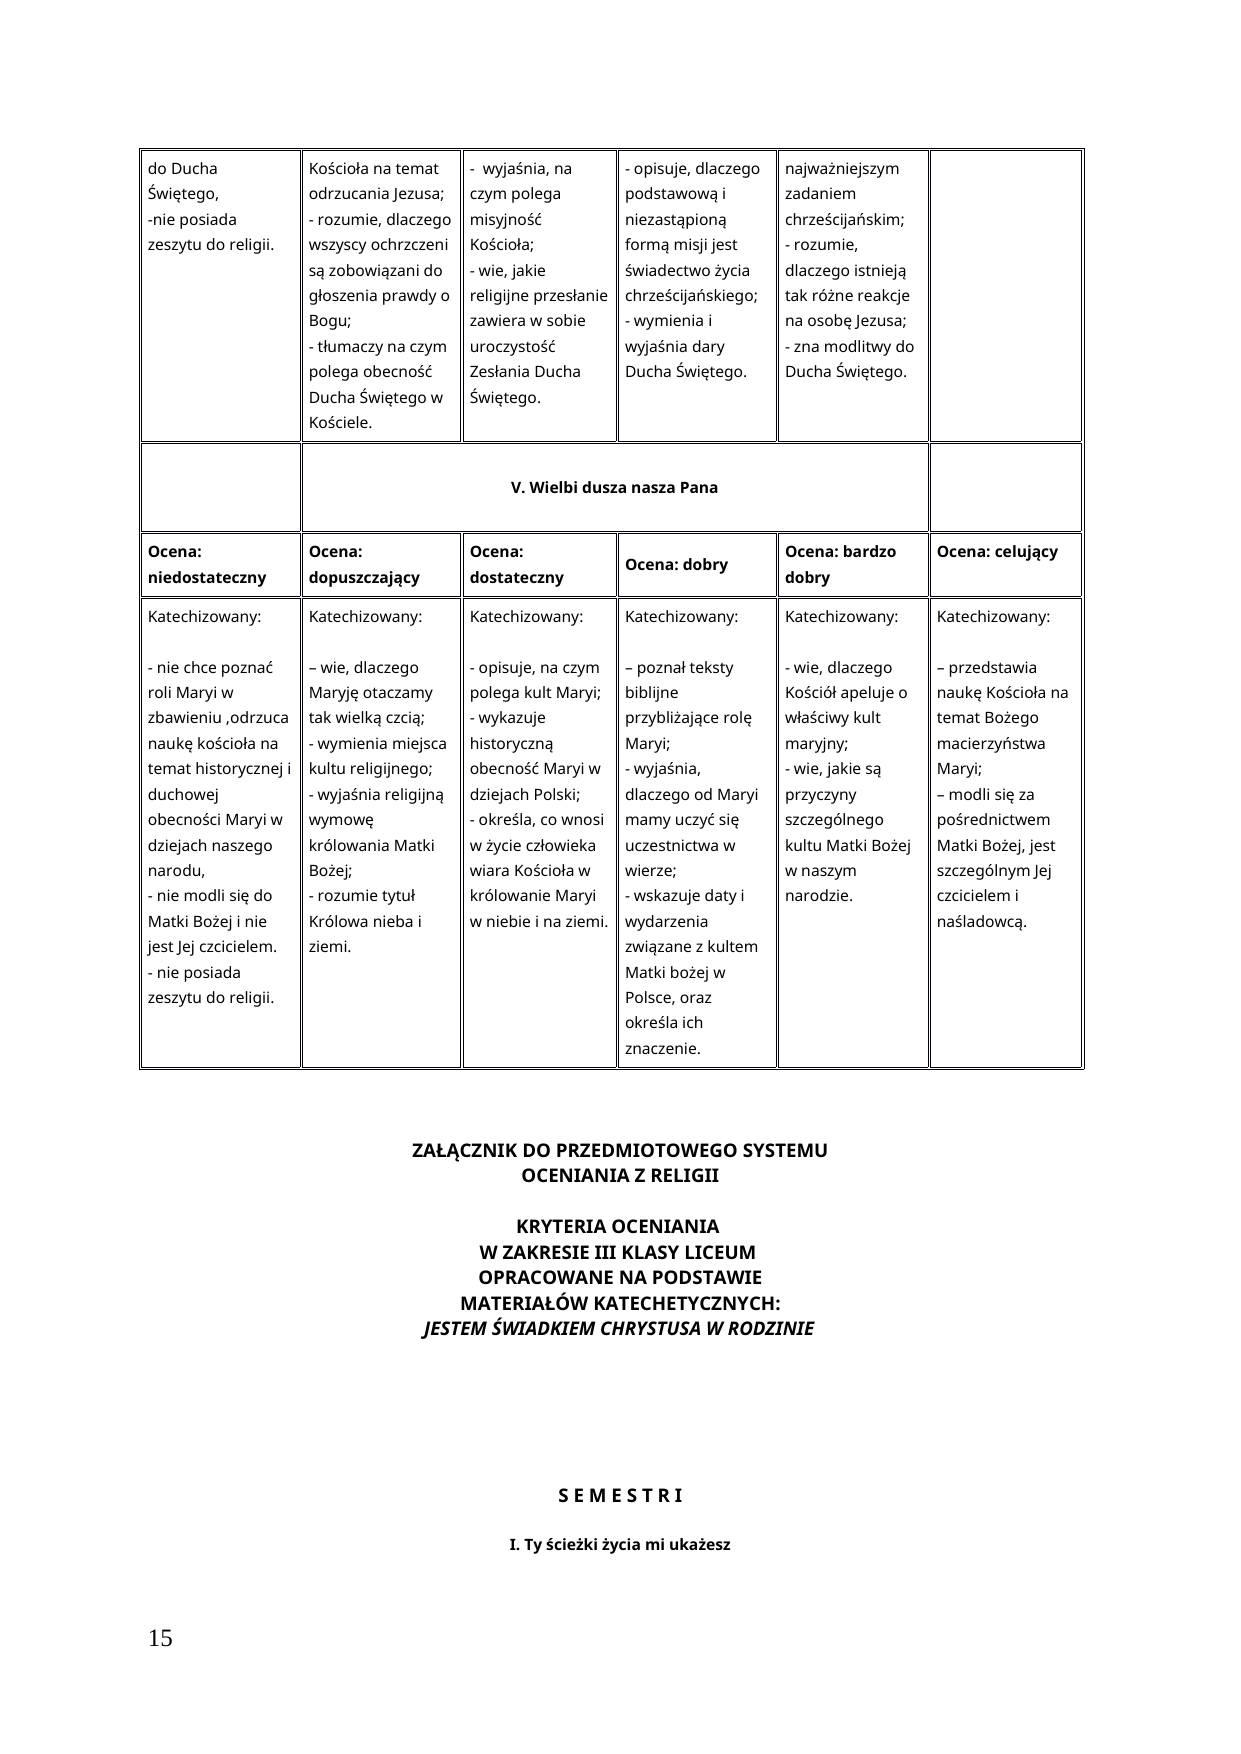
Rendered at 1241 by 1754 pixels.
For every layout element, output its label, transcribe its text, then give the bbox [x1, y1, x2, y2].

table_cell Ocena: niedostateczny [142, 534, 300, 596]
table_cell Kościoła na temat odrzucania Jezusa; - rozumie, dlaczego wszyscy ochrzczeni są zobowiązani do głoszenia prawdy o Bogu; - tłumaczy na czym polega obecność Ducha Świętego w Kościele. [303, 151, 460, 441]
text S E M E S T R I I. Ty ścieżki życia mi ukażesz [148, 1380, 1093, 1583]
table_cell najważniejszym zadaniem chrześcijańskim; - rozumie, dlaczego istnieją tak różne reakcje na osobę Jezusa; - zna modlitwy do Ducha Świętego. [779, 151, 928, 441]
text ZAŁĄCZNIK DO PRZEDMIOTOWEGO SYSTEMU OCENIANIA Z RELIGII KRYTERIA OCENIANIA W ZAKRESIE III KLASY LICEUM OPRACOWANE NA PODSTAWIE MATERIAŁÓW KATECHETYCZNYCH: JESTEM ŚWIADKIEM CHRYSTUSA W RODZINIE [148, 1137, 1093, 1370]
table_cell [931, 151, 1081, 441]
table_cell Ocena: dopuszczający [303, 534, 460, 596]
table_cell V. Wielbi dusza nasza Pana [303, 444, 928, 531]
table_cell Katechizowany: – wie, dlaczego Maryję otaczamy tak wielką czcią; - wymienia miejsca kultu religijnego; - wyjaśnia religijną wymowę królowania Matki Bożej; - rozumie tytuł Królowa nieba i ziemi. [303, 599, 460, 1067]
table_cell [931, 444, 1081, 531]
table_cell Katechizowany: – poznał teksty biblijne przybliżające rolę Maryi; - wyjaśnia, dlaczego od Maryi mamy uczyć się uczestnictwa w wierze; - wskazuje daty i wydarzenia związane z kultem Matki bożej w Polsce, oraz określa ich znaczenie. [619, 599, 776, 1067]
table_cell Ocena: dobry [619, 534, 776, 596]
table_cell - wyjaśnia, na czym polega misyjność Kościoła; - wie, jakie religijne przesłanie zawiera w sobie uroczystość Zesłania Ducha Świętego. [464, 151, 616, 441]
table_cell Ocena: bardzo dobry [779, 534, 928, 596]
table_cell Katechizowany: – przedstawia naukę Kościoła na temat Bożego macierzyństwa Maryi; – modli się za pośrednictwem Matki Bożej, jest szczególnym Jej czcicielem i naśladowcą. [931, 599, 1081, 1067]
table_cell [142, 444, 300, 531]
table_cell - opisuje, dlaczego podstawową i niezastąpioną formą misji jest świadectwo życia chrześcijańskiego; - wymienia i wyjaśnia dary Ducha Świętego. [619, 151, 776, 441]
table_cell Katechizowany: - wie, dlaczego Kościół apeluje o właściwy kult maryjny; - wie, jakie są przyczyny szczególnego kultu Matki Bożej w naszym narodzie. [779, 599, 928, 1067]
table_cell Ocena: celujący [931, 534, 1081, 596]
table_cell do Ducha Świętego, -nie posiada zeszytu do religii. [142, 151, 300, 441]
table_cell Katechizowany: - opisuje, na czym polega kult Maryi; - wykazuje historyczną obecność Maryi w dziejach Polski; - określa, co wnosi w życie człowieka wiara Kościoła w królowanie Maryi w niebie i na ziemi. [464, 599, 616, 1067]
table_cell Katechizowany: - nie chce poznać roli Maryi w zbawieniu ,odrzuca naukę kościoła na temat historycznej i duchowej obecności Maryi w dziejach naszego narodu, - nie modli się do Matki Bożej i nie jest Jej czcicielem. - nie posiada zeszytu do religii. [142, 599, 300, 1067]
table_cell Ocena: dostateczny [464, 534, 616, 596]
